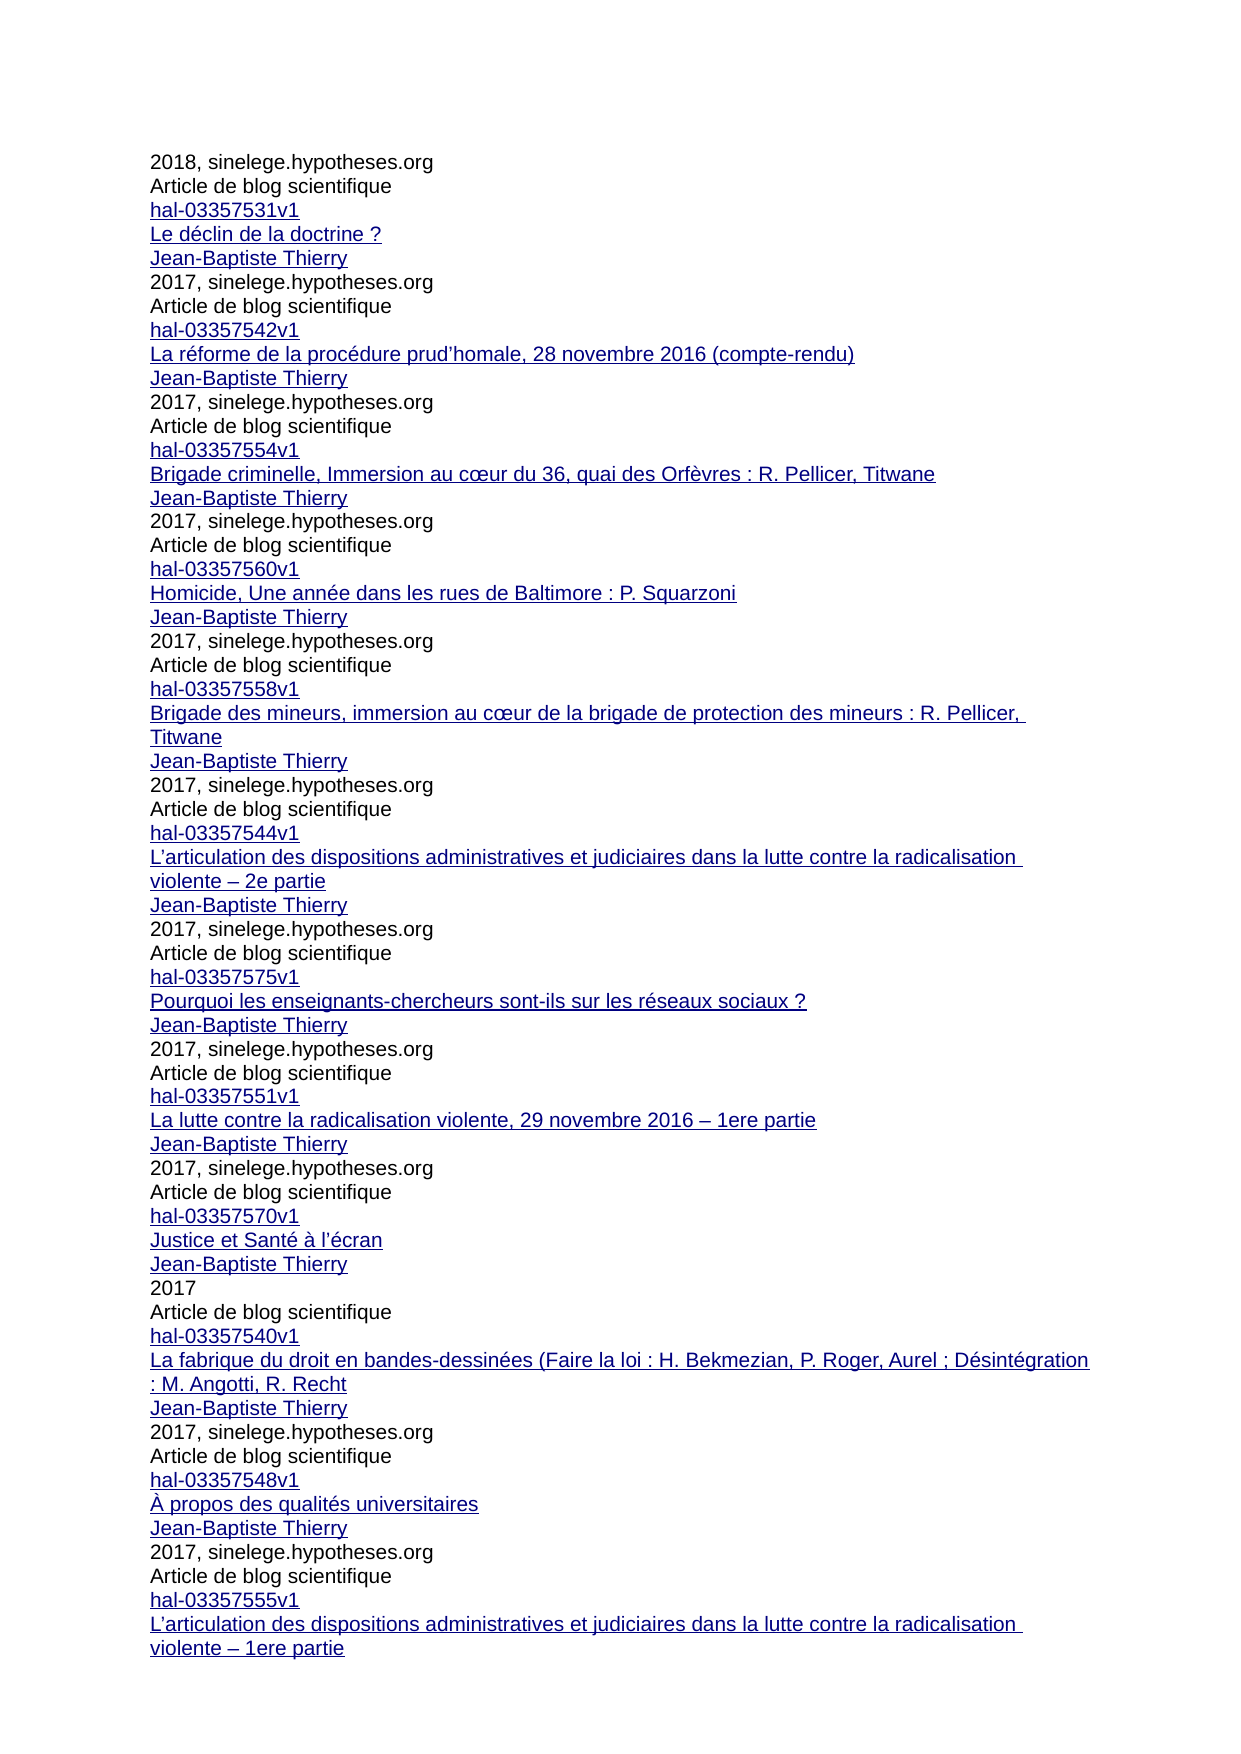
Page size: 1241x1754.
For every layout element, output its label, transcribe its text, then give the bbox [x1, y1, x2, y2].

table_cell Homicide, Une année dans les rues de Baltimore : P. Squarzoni Jean-Baptiste Thierry 2017, sinelege.hypotheses.org Article de blog scientifique hal-03357558v1 [150, 581, 1090, 701]
table_cell Justice et Santé à l’écran Jean-Baptiste Thierry 2017 Article de blog scientifique hal-03357540v1 [150, 1228, 1090, 1348]
table_cell À propos des qualités universitaires Jean-Baptiste Thierry 2017, sinelege.hypotheses.org Article de blog scientifique hal-03357555v1 [150, 1492, 1090, 1611]
table_cell La lutte contre la radicalisation violente, 29 novembre 2016 – 1ere partie Jean-Baptiste Thierry 2017, sinelege.hypotheses.org Article de blog scientifique hal-03357570v1 [150, 1108, 1090, 1228]
table_cell L’articulation des dispositions administratives et judiciaires dans la lutte contre la radicalisation violente – 2e partie Jean-Baptiste Thierry 2017, sinelege.hypotheses.org Article de blog scientifique hal-03357575v1 [150, 845, 1090, 988]
table_cell L’articulation des dispositions administratives et judiciaires dans la lutte contre la radicalisation violente – 1ere partie [150, 1611, 1090, 1659]
table_cell Pourquoi les enseignants-chercheurs sont-ils sur les réseaux sociaux ? Jean-Baptiste Thierry 2017, sinelege.hypotheses.org Article de blog scientifique hal-03357551v1 [150, 989, 1090, 1108]
table_cell La fabrique du droit en bandes-dessinées (Faire la loi : H. Bekmezian, P. Roger, Aurel ; Désintégration [150, 1348, 1090, 1369]
table_cell Brigade criminelle, Immersion au cœur du 36, quai des Orfèvres : R. Pellicer, Titwane Jean-Baptiste Thierry 2017, sinelege.hypotheses.org Article de blog scientifique hal-03357560v1 [150, 461, 1090, 581]
table_cell Le déclin de la doctrine ? Jean-Baptiste Thierry 2017, sinelege.hypotheses.org Article de blog scientifique hal-03357542v1 [150, 222, 1090, 342]
table_cell La réforme de la procédure prud’homale, 28 novembre 2016 (compte-rendu) Jean-Baptiste Thierry 2017, sinelege.hypotheses.org Article de blog scientifique hal-03357554v1 [150, 342, 1090, 461]
table_cell : M. Angotti, R. Recht Jean-Baptiste Thierry 2017, sinelege.hypotheses.org Article de blog scientifique hal-03357548v1 [150, 1370, 1090, 1492]
table_cell 2018, sinelege.hypotheses.org Article de blog scientifique hal-03357531v1 [150, 150, 1090, 222]
table_cell Brigade des mineurs, immersion au cœur de la brigade de protection des mineurs : R. Pellicer, Titwane Jean-Baptiste Thierry 2017, sinelege.hypotheses.org Article de blog scientifique hal-03357544v1 [150, 701, 1090, 845]
